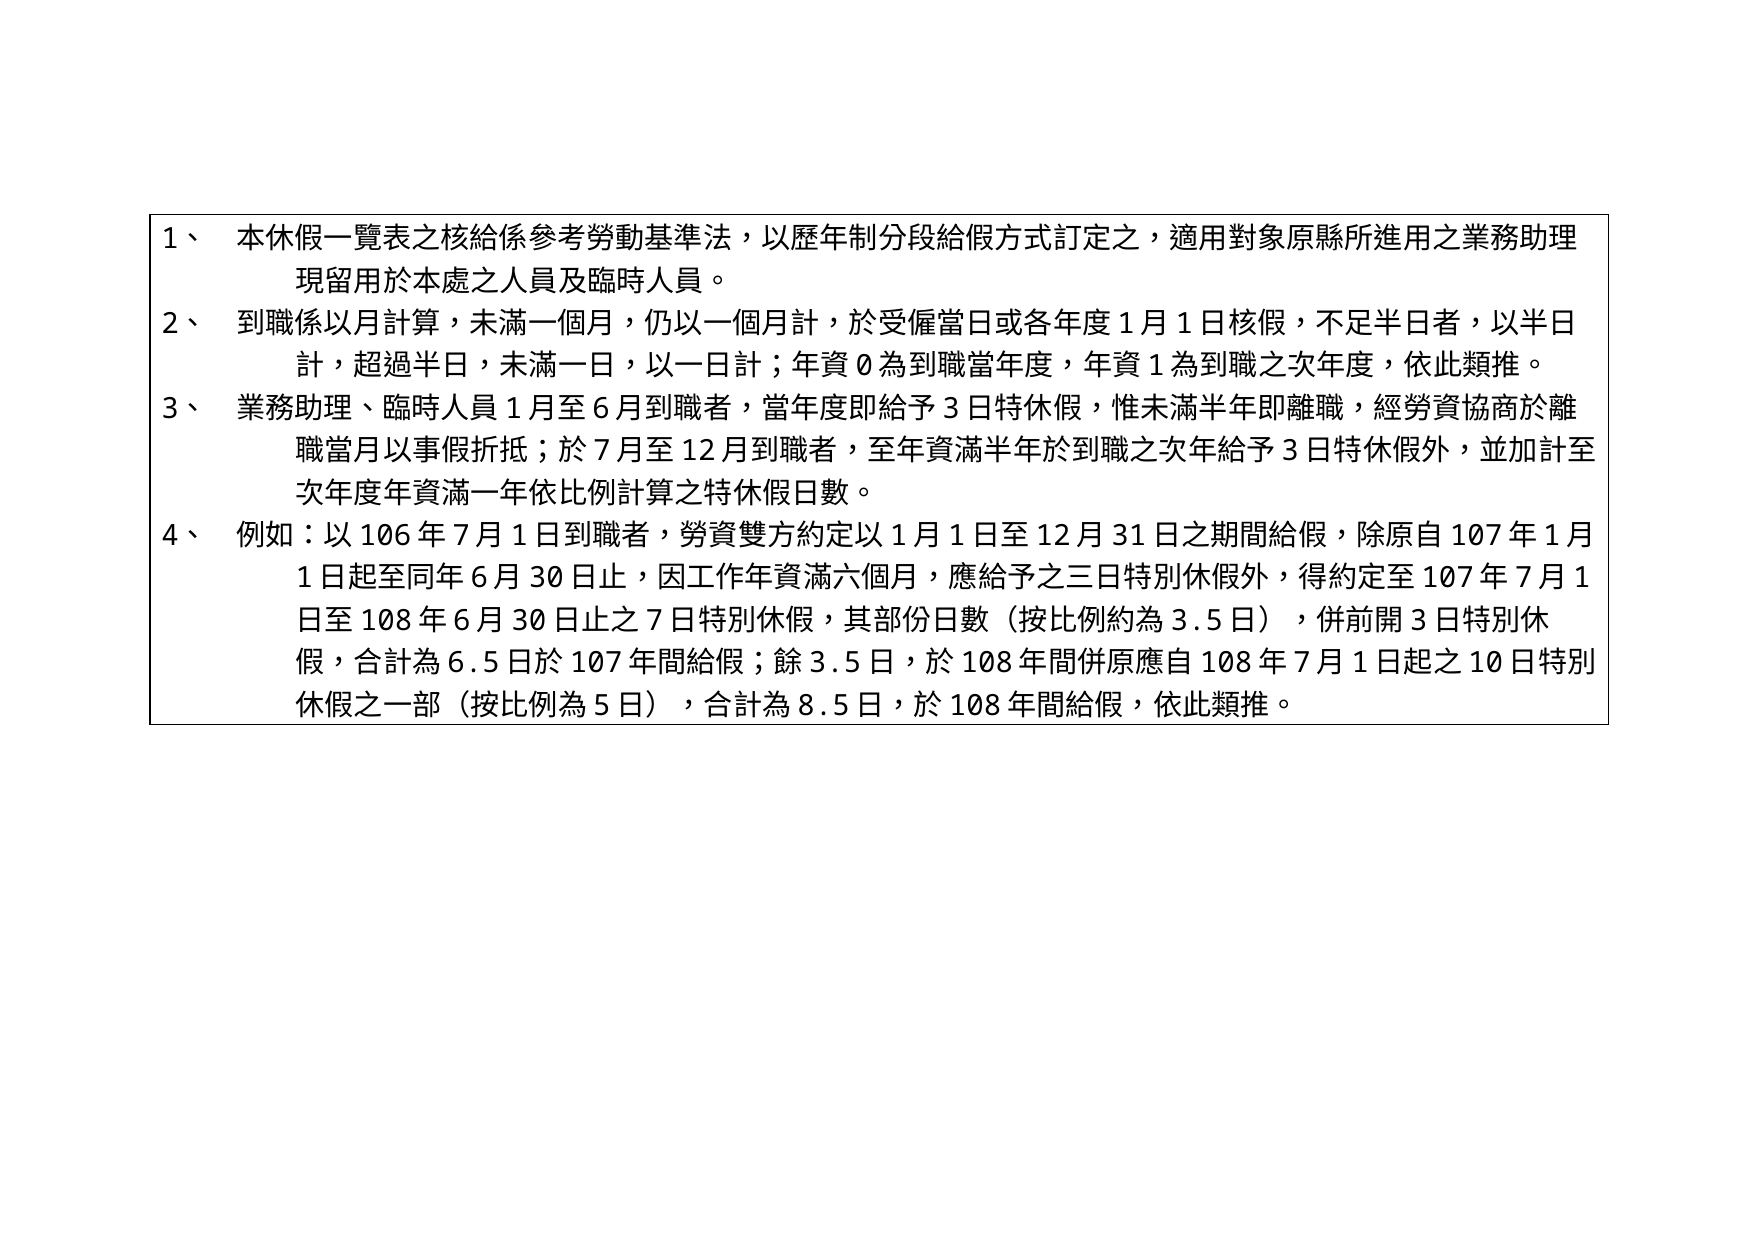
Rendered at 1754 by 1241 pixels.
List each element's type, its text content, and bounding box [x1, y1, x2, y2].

table_cell 說明： 本休假一覽表之核給係參考勞動基準法，以歷年制分段給假方式訂定之，適用對象原縣所進用之業務助理現留用於本處之人員及臨時人員。 到職係以月計算，未滿一個月，仍以一個月計，於受僱當日或各年度1月1日核假，不足半日者，以半日計，超過半日，未滿一日，以一日計；年資0為到職當年度，年資1為到職之次年度，依此類推。 業務助理、臨時人員1月至6月到職者，當年度即給予3日特休假，惟未滿半年即離職，經勞資協商於離職當月以事假折抵；於7月至12月到職者，至年資滿半年於到職之次年給予3日特休假外，並加計至次年度年資滿一年依比例計算之特休假日數。 例如：以106年7月1日到職者，勞資雙方約定以1月1日至12月31日之期間給假，除原自107年1月1日起至同年6月30日止，因工作年資滿六個月，應給予之三日特別休假外，得約定至107年7月1日至108年6月30日止之7日特別休假，其部份日數（按比例約為3.5日），併前開3日特別休假，合計為6.5日於107年間給假；餘3.5日，於108年間併原應自108年7月1日起之10日特別休假之一部（按比例為5日），合計為8.5日，於108年間給假，依此類推。 [151, 215, 1608, 723]
